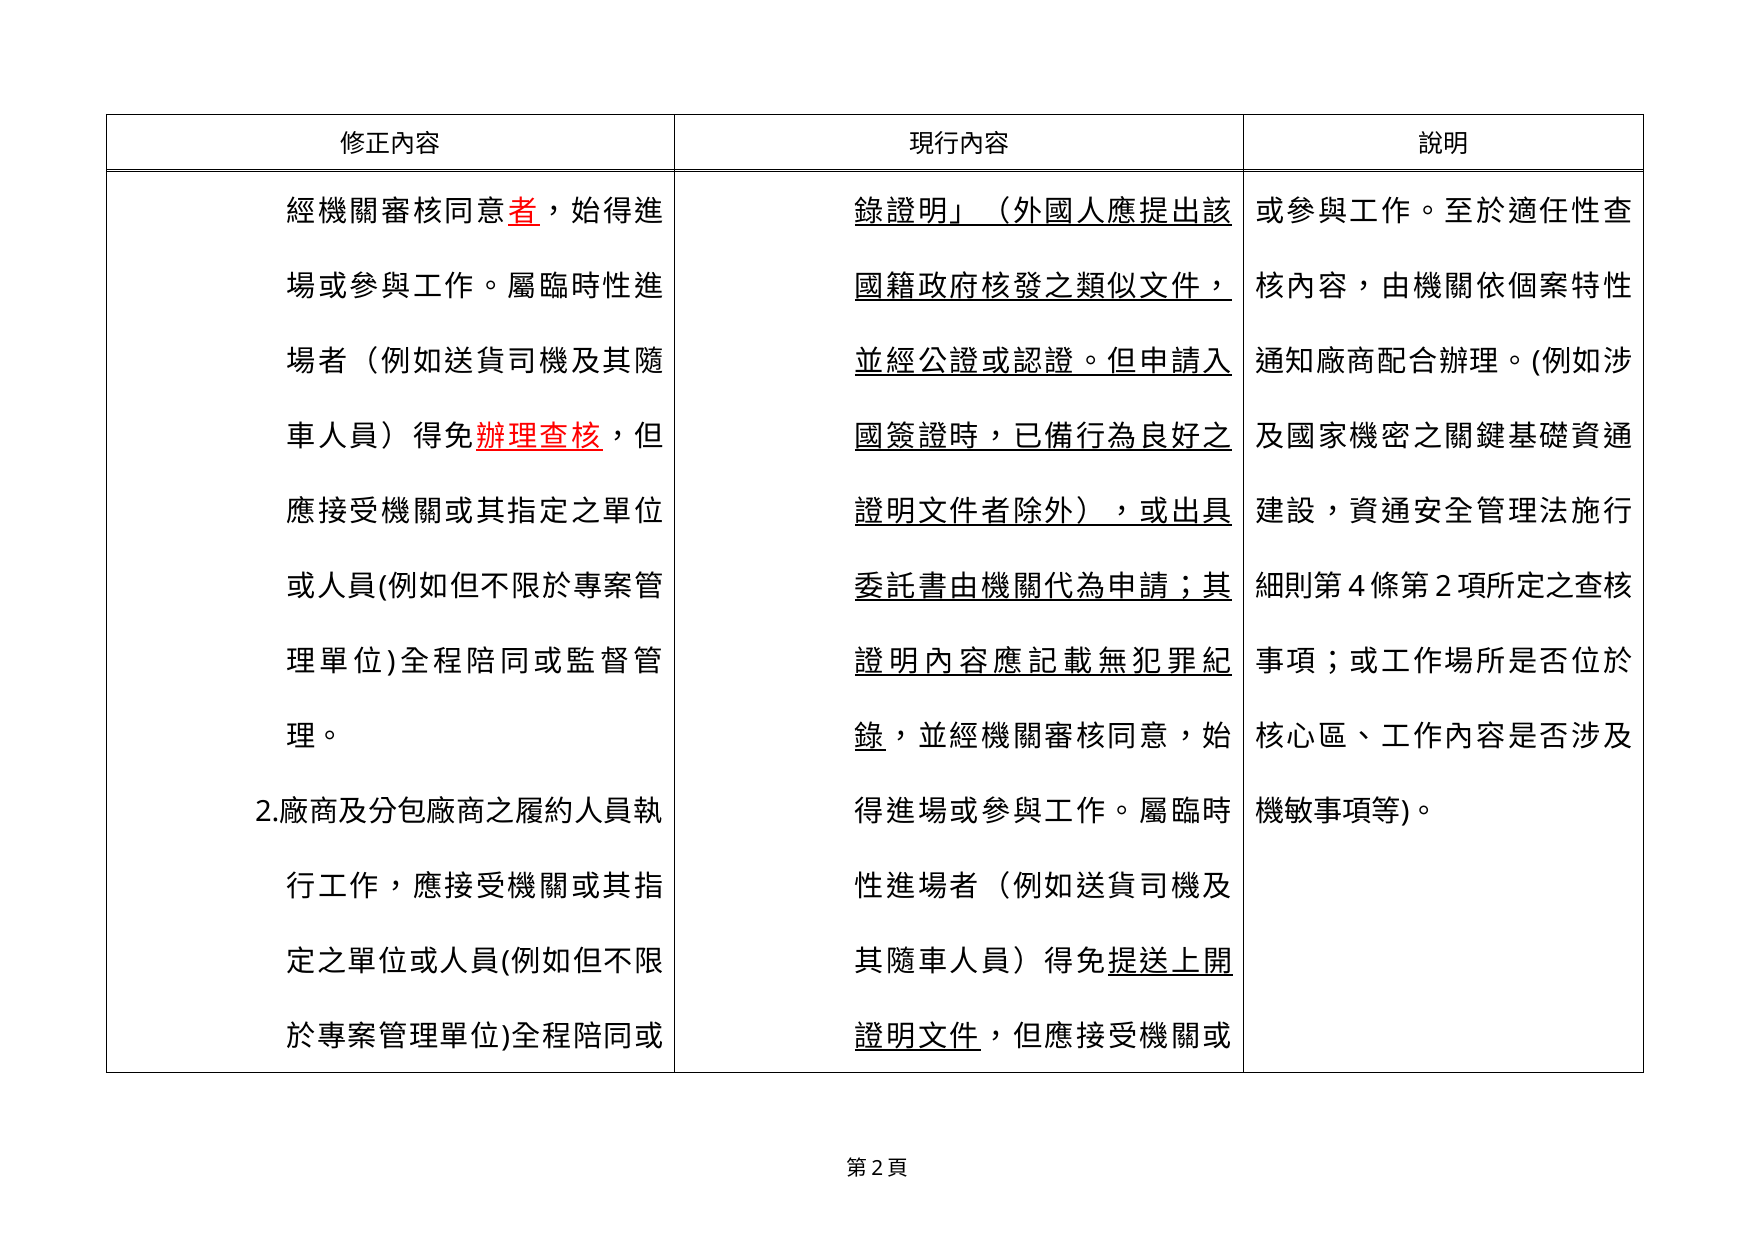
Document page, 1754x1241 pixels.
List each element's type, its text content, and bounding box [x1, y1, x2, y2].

table_header 修正內容 [107, 115, 674, 168]
table_cell 經機關審核同意者，始得進場或參與工作。屬臨時性進場者（例如送貨司機及其隨車人員）得免辦理查核，但應接受機關或其指定之單位或人員(例如但不限於專案管理單位)全程陪同或監督管理。 2.廠商及分包廠商之履約人員執行工作，應接受機關或其指定之單位或人員(例如但不限於專案管理單位)全程陪同或 [107, 172, 674, 1072]
table_header 說明 [1244, 115, 1643, 168]
table_header 現行內容 [675, 115, 1243, 168]
table_cell 錄證明」（外國人應提出該國籍政府核發之類似文件，並經公證或認證。但申請入國簽證時，已備行為良好之證明文件者除外），或出具委託書由機關代為申請；其證明內容應記載無犯罪紀錄，並經機關審核同意，始得進場或參與工作。屬臨時性進場者（例如送貨司機及其隨車人員）得免提送上開證明文件，但應接受機關或 [675, 172, 1243, 1072]
table_cell 或參與工作。至於適任性查核內容，由機關依個案特性通知廠商配合辦理。(例如涉及國家機密之關鍵基礎資通建設，資通安全管理法施行細則第4條第2項所定之查核事項；或工作場所是否位於核心區、工作內容是否涉及機敏事項等)。 [1244, 172, 1643, 1072]
